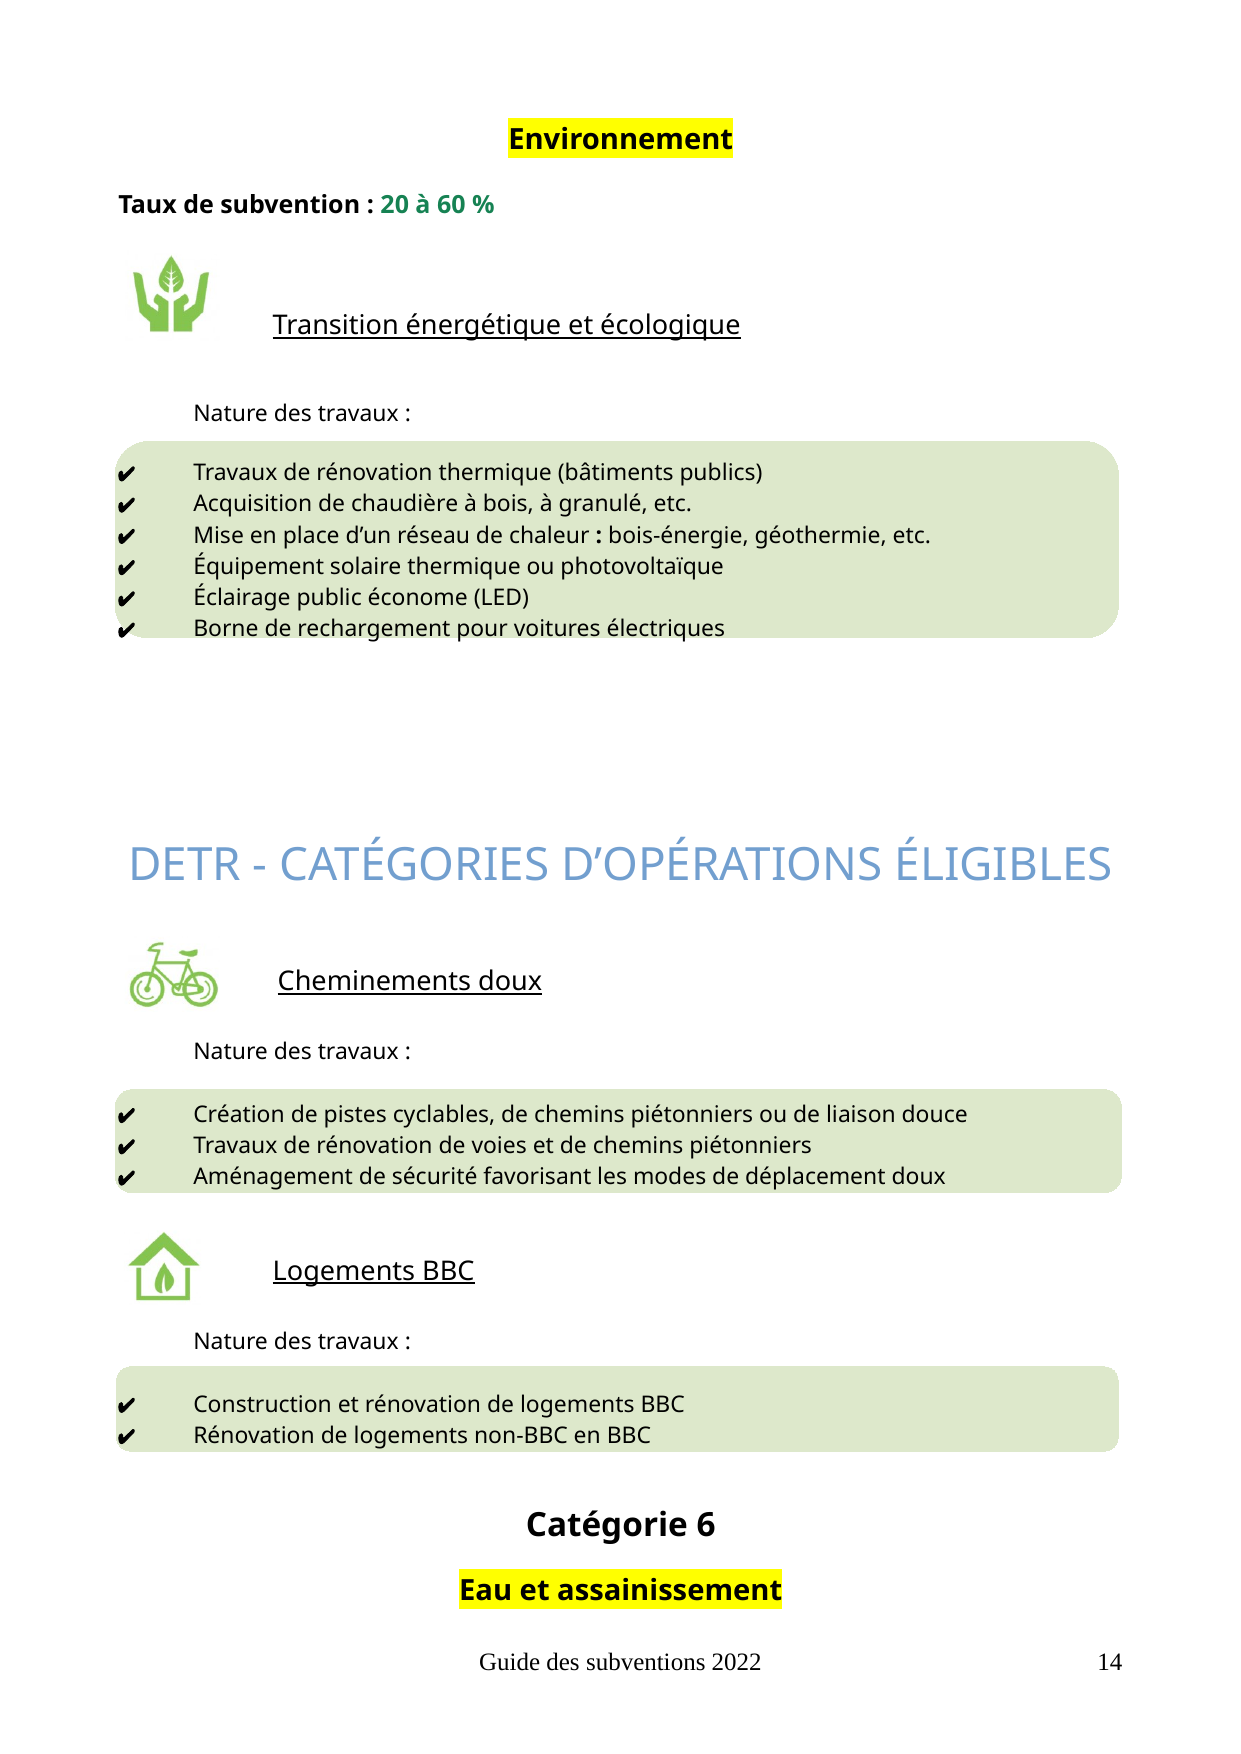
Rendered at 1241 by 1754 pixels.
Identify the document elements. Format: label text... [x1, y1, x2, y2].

picture [124, 936, 220, 1012]
text Logements BBC [202, 1251, 1123, 1288]
text Environnement [118, 118, 1123, 158]
text Transition énergétique et écologique [118, 306, 1123, 342]
text Cheminements doux [220, 962, 1123, 998]
text DETR - CATÉGORIES D’OPÉRATIONS ÉLIGIBLES [118, 831, 1123, 893]
text Nature des travaux : [118, 396, 1123, 428]
picture [123, 1230, 202, 1305]
list Borne de rechargement pour voitures électriques [118, 612, 1123, 644]
text Nature des travaux : [118, 1325, 1123, 1356]
picture [124, 250, 220, 341]
text Eau et assainissement [118, 1569, 1123, 1609]
text Taux de subvention : 20 à 60 % [118, 186, 1123, 220]
text Catégorie 6 [118, 1501, 1123, 1547]
text Nature des travaux : [118, 1035, 1123, 1067]
